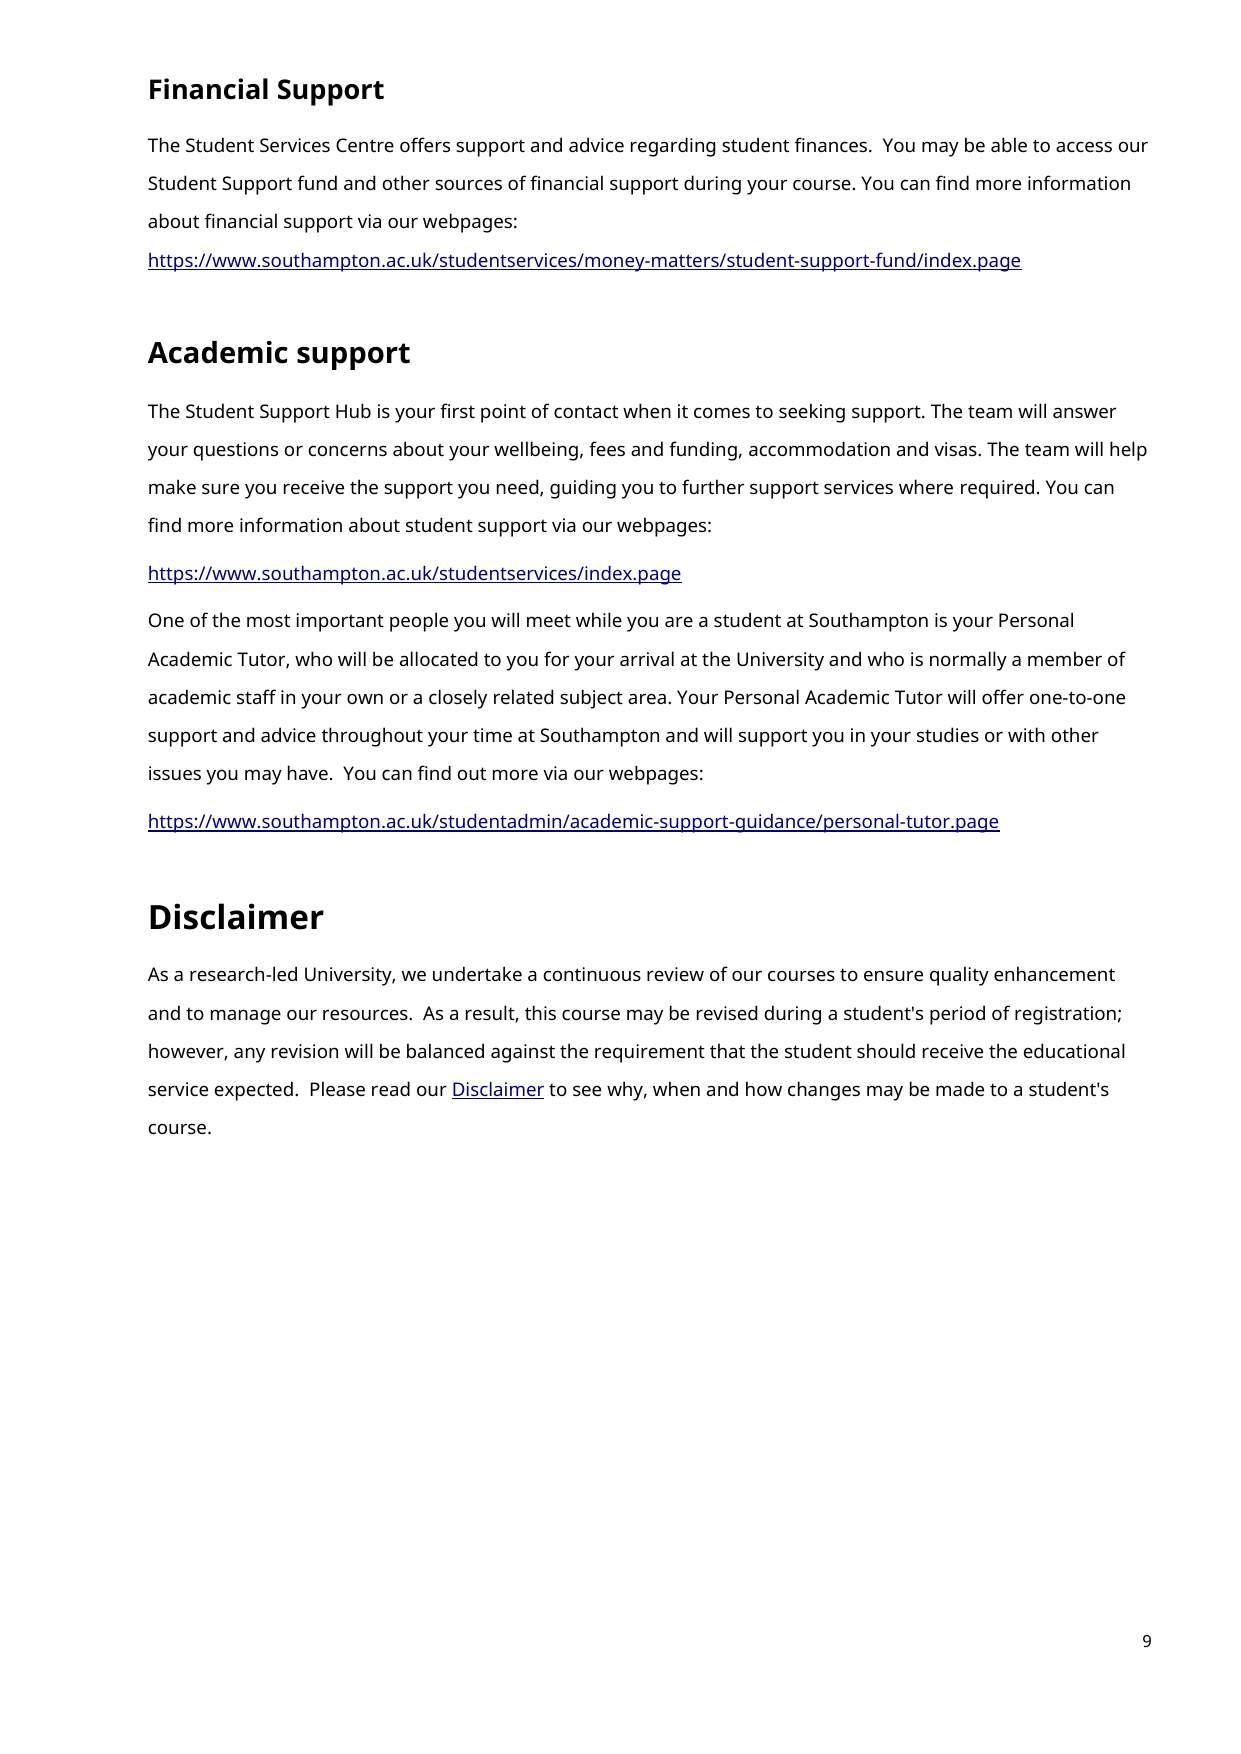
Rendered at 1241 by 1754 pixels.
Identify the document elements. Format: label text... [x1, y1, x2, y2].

text One of the most important people you will meet while you are a student at Southampton is your Personal Academic Tutor, who will be allocated to you for your arrival at the University and who is normally a member of academic staff in your own or a closely related subject area. Your Personal Academic Tutor will offer one-to-one support and advice throughout your time at Southampton and will support you in your studies or with other issues you may have. You can find out more via our webpages: [148, 608, 1152, 786]
subtitle Disclaimer [148, 893, 1152, 939]
subtitle Academic support [148, 332, 1152, 372]
text As a research-led University, we undertake a continuous review of our courses to ensure quality enhancement and to manage our resources. As a result, this course may be revised during a student's period of registration; however, any revision will be balanced against the requirement that the student should receive the educational service expected. Please read our Disclaimer to see why, when and how changes may be made to a student's course. [148, 962, 1152, 1140]
subtitle Financial Support [148, 71, 1152, 108]
text https://www.southampton.ac.uk/studentadmin/academic-support-guidance/personal-tutor.page [148, 808, 1152, 834]
text The Student Support Hub is your first point of contact when it comes to seeking support. The team will answer your questions or concerns about your wellbeing, fees and funding, accommodation and visas. The team will help make sure you receive the support you need, guiding you to further support services where required. You can find more information about student support via our webpages: [148, 398, 1152, 538]
text The Student Services Centre offers support and advice regarding student finances. You may be able to access our Student Support fund and other sources of financial support during your course. You can find more information about financial support via our webpages: https://www.southampton.ac.uk/studentservices/money-matters/student-support-fund/index.page [148, 132, 1152, 273]
text https://www.southampton.ac.uk/studentservices/index.page [148, 560, 1152, 586]
